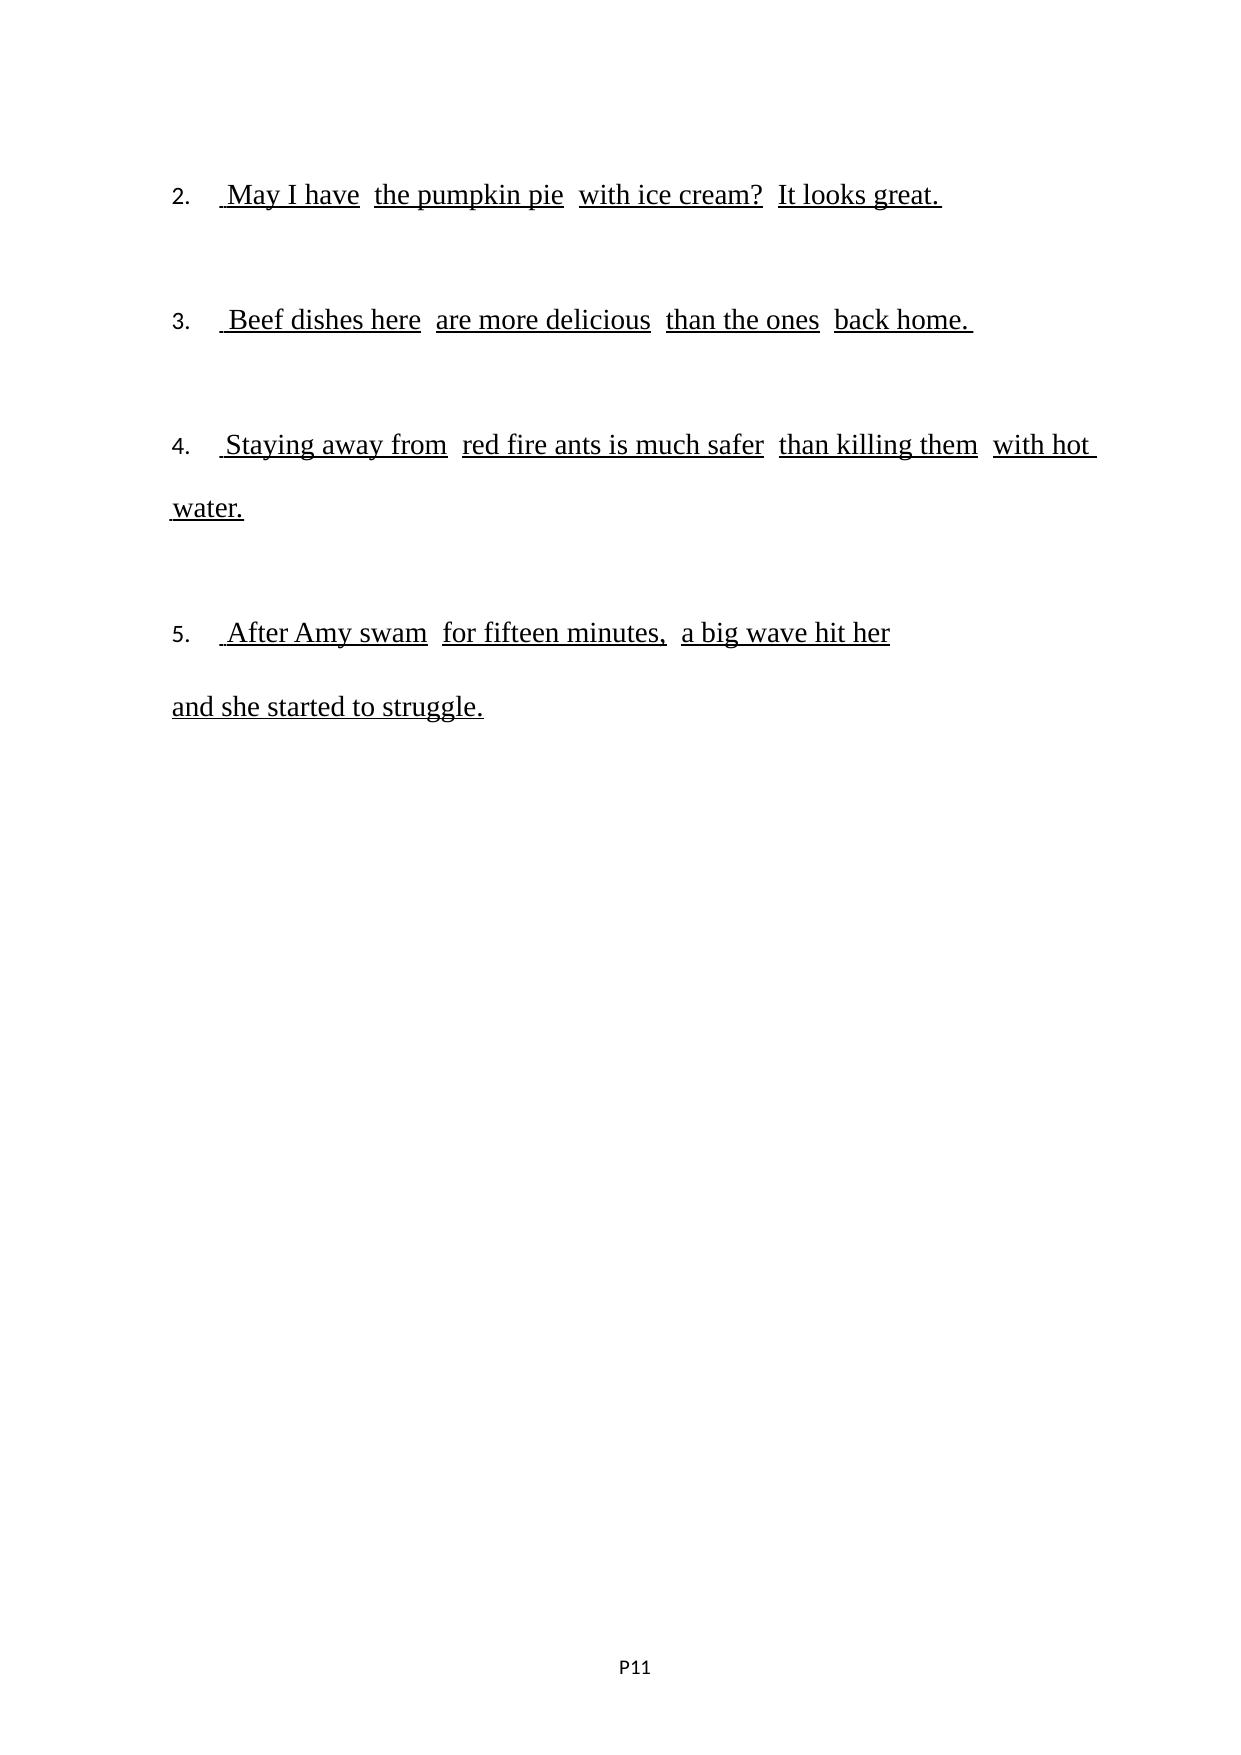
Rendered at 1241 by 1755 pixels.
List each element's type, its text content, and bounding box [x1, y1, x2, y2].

list Beef dishes here are more delicious than the ones back home. [169, 277, 1151, 340]
list May I have the pumpkin pie with ice cream? It looks great. [169, 152, 1151, 215]
list After Amy swam for fifteen minutes, a big wave hit her [169, 590, 1151, 652]
text and she started to struggle. [119, 664, 1151, 726]
list Staying away from red fire ants is much safer than killing them with hot water. [169, 402, 1151, 527]
